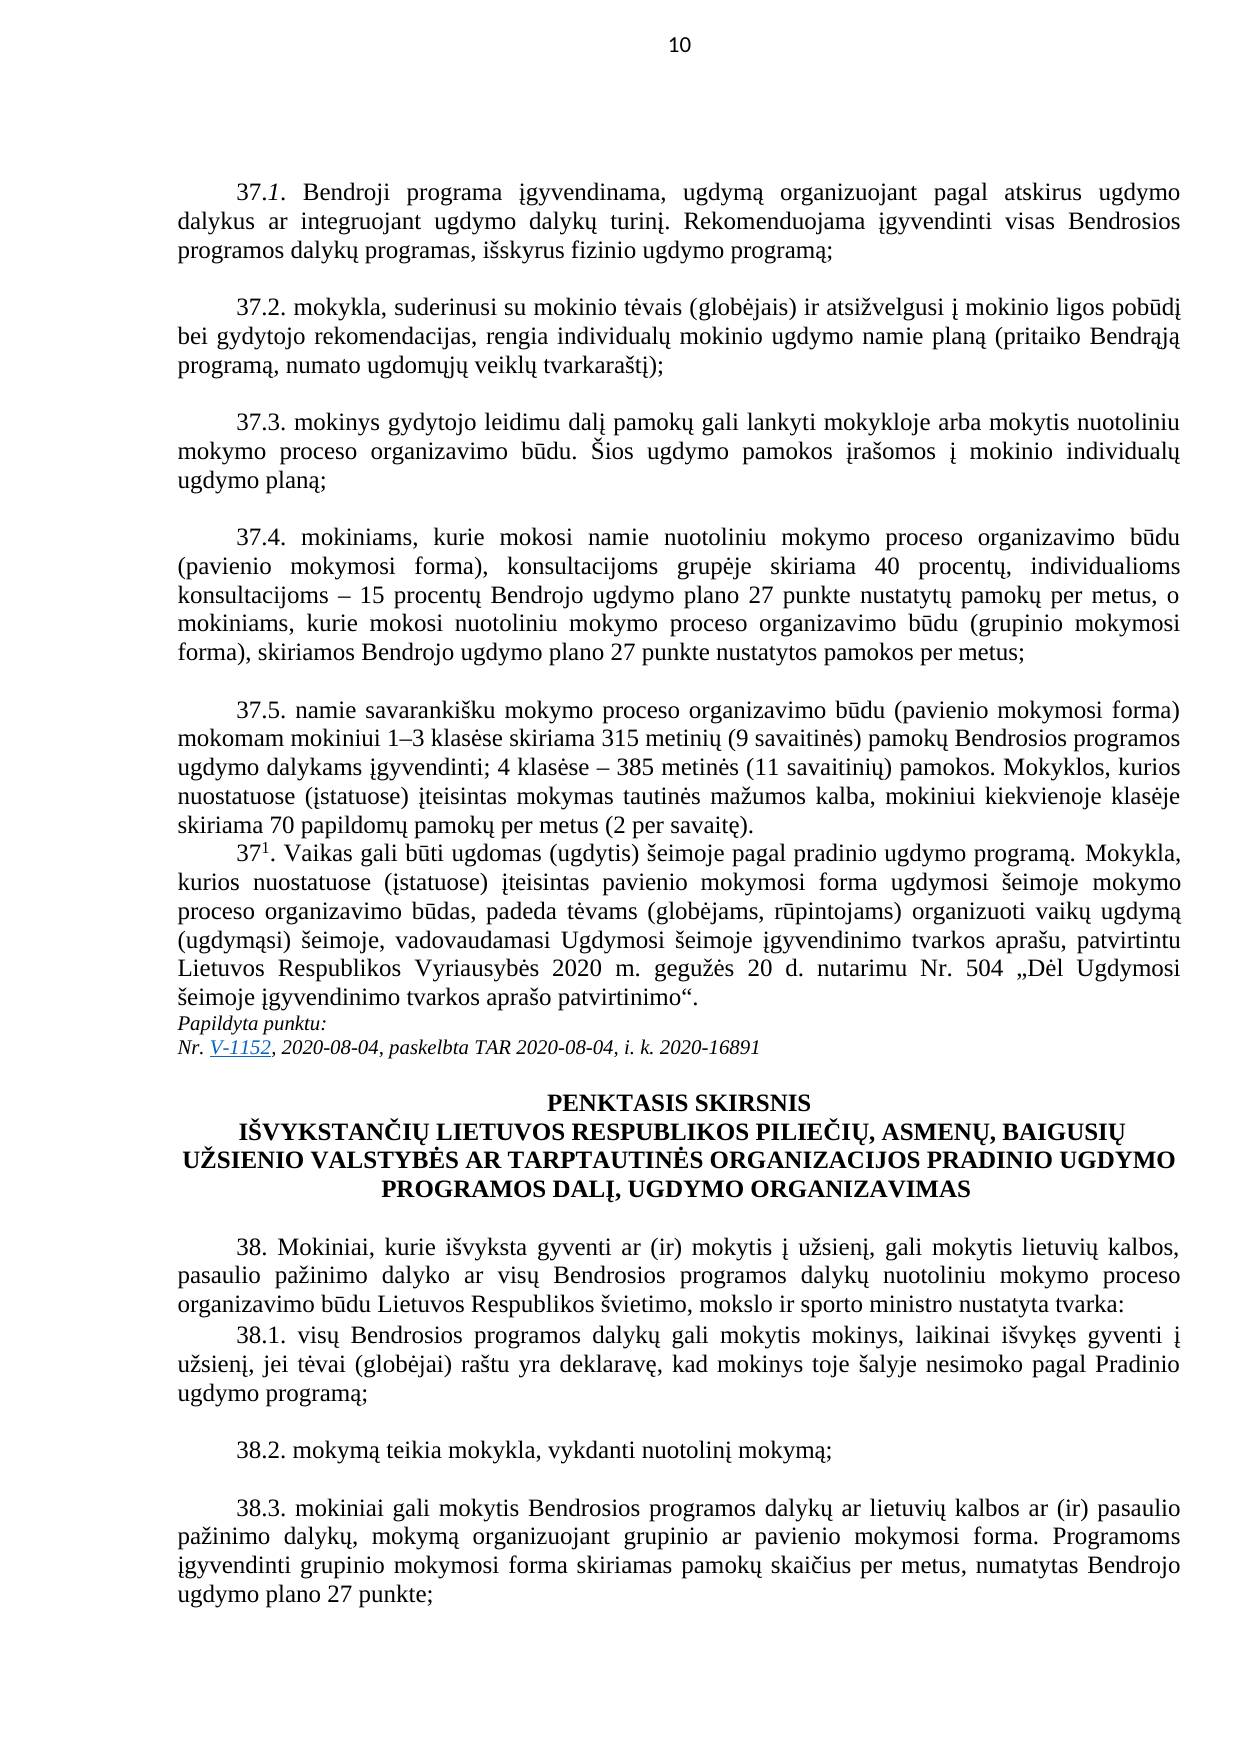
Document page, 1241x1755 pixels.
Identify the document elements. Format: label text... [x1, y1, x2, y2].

text 37.4. mokiniams, kurie mokosi namie nuotoliniu mokymo proceso organizavimo būdu (pavienio mokymosi forma), konsultacijoms grupėje skiriama 40 procentų, individualioms konsultacijoms – 15 procentų Bendrojo ugdymo plano 27 punkte nustatytų pamokų per metus, o mokiniams, kurie mokosi nuotoliniu mokymo proceso organizavimo būdu (grupinio mokymosi forma), skiriamos Bendrojo ugdymo plano 27 punkte nustatytos pamokos per metus; [177, 522, 1181, 666]
text 38. Mokiniai, kurie išvyksta gyventi ar (ir) mokytis į užsienį, gali mokytis lietuvių kalbos, pasaulio pažinimo dalyko ar visų Bendrosios programos dalykų nuotoliniu mokymo proceso organizavimo būdu Lietuvos Respublikos švietimo, mokslo ir sporto ministro nustatyta tvarka: [177, 1232, 1181, 1318]
text 38.3. mokiniai gali mokytis Bendrosios programos dalykų ar lietuvių kalbos ar (ir) pasaulio pažinimo dalykų, mokymą organizuojant grupinio ar pavienio mokymosi forma. Programoms įgyvendinti grupinio mokymosi forma skiriamas pamokų skaičius per metus, numatytas Bendrojo ugdymo plano 27 punkte; [177, 1493, 1181, 1608]
text PENKTASIS SKIRSNIS [177, 1088, 1181, 1117]
text 37.2. mokykla, suderinusi su mokinio tėvais (globėjais) ir atsižvelgusi į mokinio ligos pobūdį bei gydytojo rekomendacijas, rengia individualų mokinio ugdymo namie planą (pritaiko Bendrąją programą, numato ugdomųjų veiklų tvarkaraštį); [177, 292, 1181, 378]
text 37.1. Bendroji programa įgyvendinama, ugdymą organizuojant pagal atskirus ugdymo dalykus ar integruojant ugdymo dalykų turinį. Rekomenduojama įgyvendinti visas Bendrosios programos dalykų programas, išskyrus fizinio ugdymo programą; [177, 177, 1181, 263]
text 37.3. mokinys gydytojo leidimu dalį pamokų gali lankyti mokykloje arba mokytis nuotoliniu mokymo proceso organizavimo būdu. Šios ugdymo pamokos įrašomos į mokinio individualų ugdymo planą; [177, 407, 1181, 493]
text 38.2. mokymą teikia mokykla, vykdanti nuotolinį mokymą; [177, 1435, 1181, 1464]
text 37.5. namie savarankišku mokymo proceso organizavimo būdu (pavienio mokymosi forma) mokomam mokiniui 1–3 klasėse skiriama 315 metinių (9 savaitinės) pamokų Bendrosios programos ugdymo dalykams įgyvendinti; 4 klasėse – 385 metinės (11 savaitinių) pamokos. Mokyklos, kurios nuostatuose (įstatuose) įteisintas mokymas tautinės mažumos kalba, mokiniui kiekvienoje klasėje skiriama 70 papildomų pamokų per metus (2 per savaitę). [177, 695, 1181, 838]
text IŠVYKSTANČIŲ LIETUVOS RESPUBLIKOS PILIEČIŲ, ASMENŲ, BAIGUSIŲ UŽSIENIO VALSTYBĖS AR TARPTAUTINĖS ORGANIZACIJOS PRADINIO UGDYMO PROGRAMOS DALĮ, UGDYMO ORGANIZAVIMAS [177, 1117, 1181, 1203]
text Papildyta punktu: [177, 1011, 1181, 1035]
text 38.1. visų Bendrosios programos dalykų gali mokytis mokinys, laikinai išvykęs gyventi į užsienį, jei tėvai (globėjai) raštu yra deklaravę, kad mokinys toje šalyje nesimoko pagal Pradinio ugdymo programą; [177, 1320, 1181, 1406]
text 371. Vaikas gali būti ugdomas (ugdytis) šeimoje pagal pradinio ugdymo programą. Mokykla, kurios nuostatuose (įstatuose) įteisintas pavienio mokymosi forma ugdymosi šeimoje mokymo proceso organizavimo būdas, padeda tėvams (globėjams, rūpintojams) organizuoti vaikų ugdymą (ugdymąsi) šeimoje, vadovaudamasi Ugdymosi šeimoje įgyvendinimo tvarkos aprašu, patvirtintu Lietuvos Respublikos Vyriausybės 2020 m. gegužės 20 d. nutarimu Nr. 504 „Dėl Ugdymosi šeimoje įgyvendinimo tvarkos aprašo patvirtinimo“. [177, 838, 1181, 1011]
text Nr. V-1152, 2020-08-04, paskelbta TAR 2020-08-04, i. k. 2020-16891 [177, 1035, 1181, 1059]
